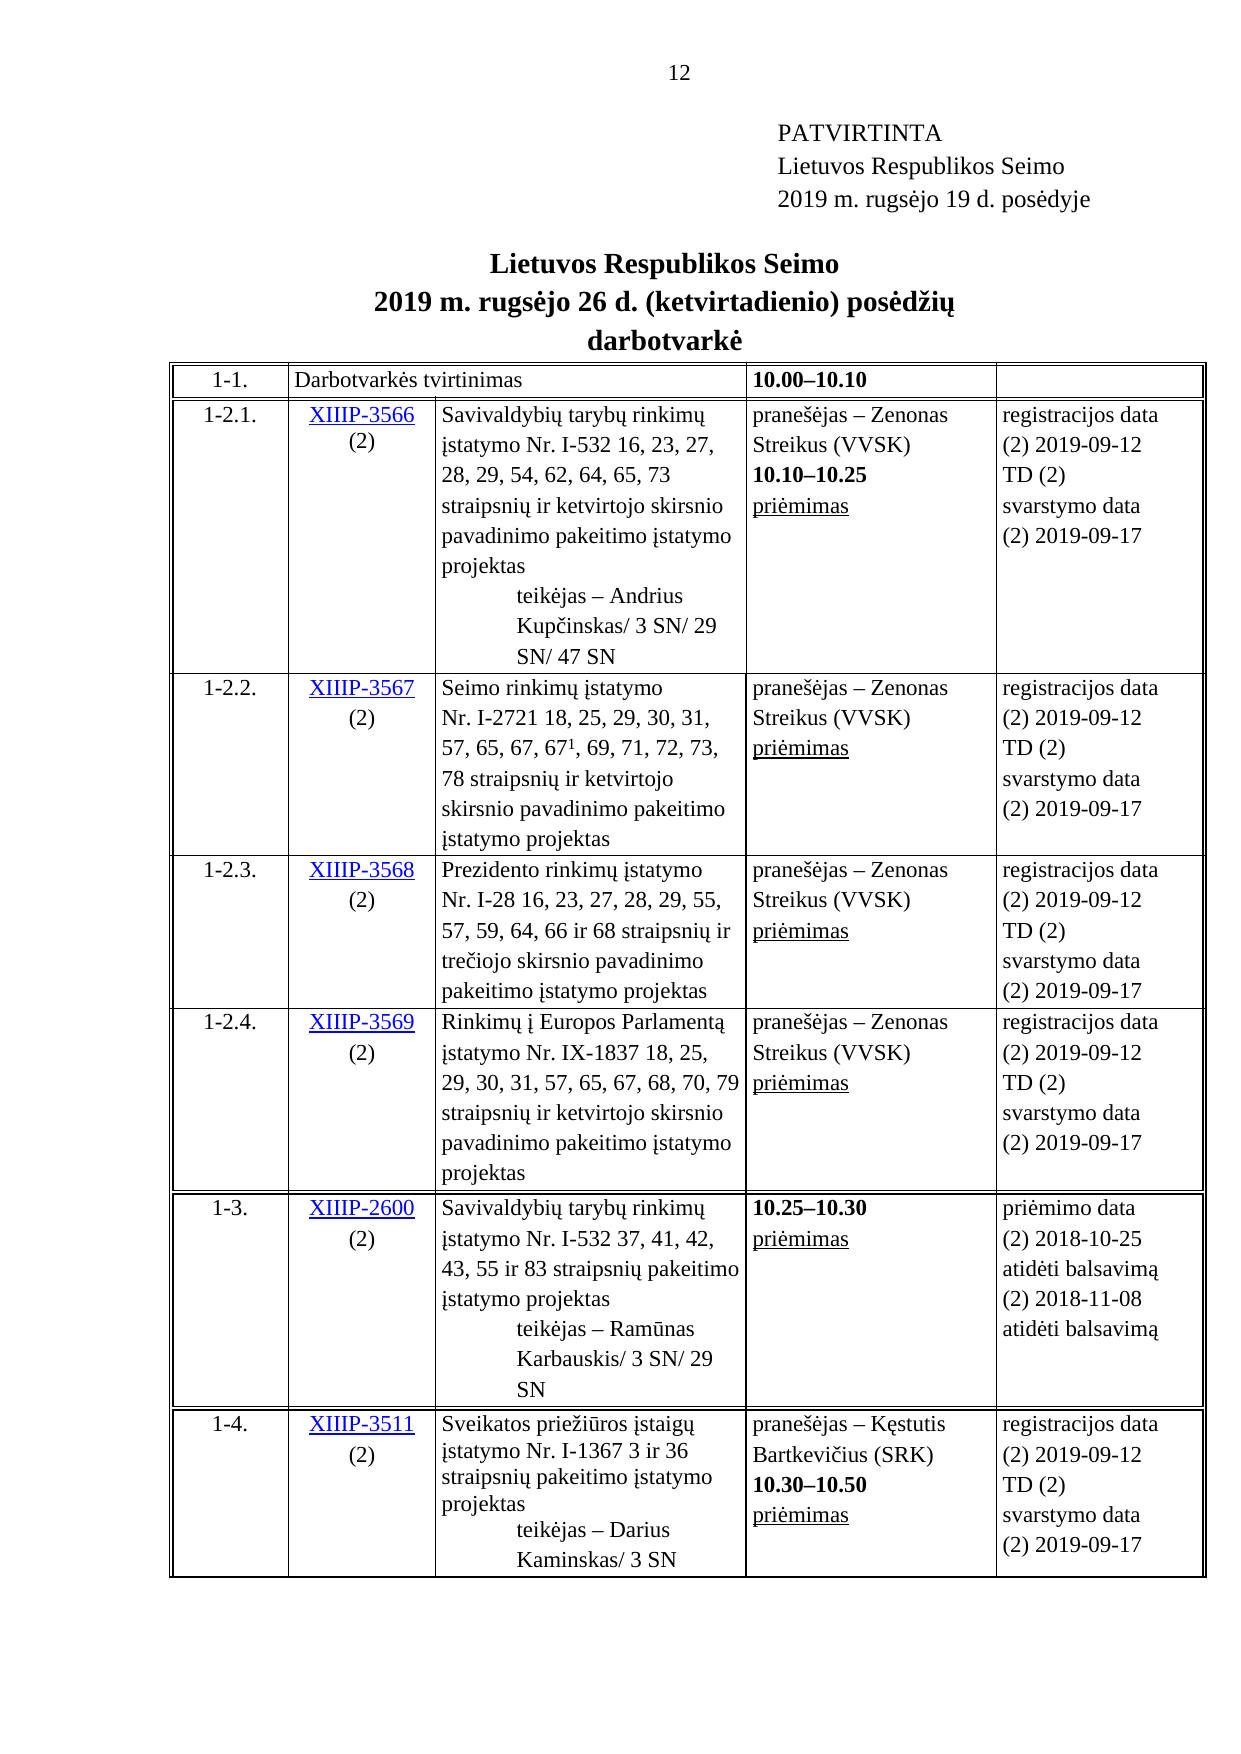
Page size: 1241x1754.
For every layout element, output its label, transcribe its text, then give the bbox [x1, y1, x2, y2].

text Lietuvos Respublikos Seimo [777, 151, 1152, 180]
table_cell pranešėjas – Zenonas Streikus (VVSK) 10.10–10.25 priėmimas [747, 401, 996, 673]
table_cell pranešėjas – Kęstutis Bartkevičius (SRK) 10.30–10.50 priėmimas [747, 1411, 996, 1576]
table_cell [1207, 855, 1240, 1007]
table_cell XIIIP-3568 (2) [289, 856, 435, 1007]
table_cell registracijos data (2) 2019-09-12 TD (2) svarstymo data (2) 2019-09-17 [997, 1411, 1202, 1576]
table_cell Prezidento rinkimų įstatymo Nr. I-28 16, 23, 27, 28, 29, 55, 57, 59, 64, 66 ir 68 straipsnių ir trečiojo skirsnio pavadinimo pakeitimo įstatymo projektas [436, 856, 745, 1007]
table_cell Sveikatos priežiūros įstaigų įstatymo Nr. I-1367 3 ir 36 straipsnių pakeitimo įstatymo projektas teikėjas – Darius Kaminskas/ 3 SN [436, 1411, 745, 1576]
table_cell Rinkimų į Europos Parlamentą įstatymo Nr. IX-1837 18, 25, 29, 30, 31, 57, 65, 67, 68, 70, 79 straipsnių ir ketvirtojo skirsnio pavadinimo pakeitimo įstatymo projektas [436, 1009, 745, 1190]
table_cell pranešėjas – Zenonas Streikus (VVSK) priėmimas [747, 856, 996, 1007]
table_cell 1-2.3. [174, 856, 288, 1007]
table_cell pranešėjas – Zenonas Streikus (VVSK) priėmimas [747, 674, 996, 855]
table_cell [1207, 1406, 1240, 1576]
table_cell [1207, 396, 1240, 673]
table_cell XIIIP-3569 (2) [289, 1009, 435, 1190]
table_cell 1-2.4. [174, 1009, 288, 1190]
table_cell Savivaldybių tarybų rinkimų įstatymo Nr. I-532 16, 23, 27, 28, 29, 54, 62, 64, 65, 73 straipsnių ir ketvirtojo skirsnio pavadinimo pakeitimo įstatymo projektas teikėjas – Andrius Kupčinskas/ 3 SN/ 29 SN/ 47 SN [436, 401, 746, 673]
table_cell registracijos data (2) 2019-09-12 TD (2) svarstymo data (2) 2019-09-17 [997, 856, 1202, 1007]
table_cell 10.25–10.30 priėmimas [747, 1195, 996, 1406]
table_header Darbotvarkės tvirtinimas [289, 366, 746, 396]
table_header [997, 366, 1202, 396]
table_cell [1207, 673, 1240, 855]
table_cell [1207, 1190, 1240, 1406]
table_cell registracijos data (2) 2019-09-12 TD (2) svarstymo data (2) 2019-09-17 [997, 674, 1202, 855]
text PATVIRTINTA [777, 118, 1152, 147]
table_header 10.00–10.10 [747, 366, 996, 396]
table_header 1-1. [174, 366, 288, 396]
table_cell 1-2.1. [174, 401, 288, 673]
table_cell 1-2.2. [174, 674, 288, 855]
table_cell XIIIP-2600 (2) [289, 1195, 435, 1406]
table_cell registracijos data (2) 2019-09-12 TD (2) svarstymo data (2) 2019-09-17 [997, 1009, 1202, 1190]
table_cell XIIIP-3511 (2) [289, 1411, 435, 1576]
text 2019 m. rugsėjo 19 d. posėdyje [777, 184, 1152, 213]
text darbotvarkė [177, 323, 1152, 357]
table_header [1207, 362, 1240, 396]
text 2019 m. rugsėjo 26 d. (ketvirtadienio) posėdžių [177, 284, 1152, 318]
table_cell [1207, 1008, 1240, 1190]
table_cell priėmimo data (2) 2018-10-25 atidėti balsavimą (2) 2018-11-08 atidėti balsavimą [997, 1195, 1202, 1406]
table_cell registracijos data (2) 2019-09-12 TD (2) svarstymo data (2) 2019-09-17 [997, 401, 1202, 673]
table_cell pranešėjas – Zenonas Streikus (VVSK) priėmimas [747, 1009, 996, 1190]
text Lietuvos Respublikos Seimo [177, 246, 1152, 279]
table_cell XIIIP-3566 (2) [289, 401, 435, 673]
table_cell 1-3. [174, 1195, 288, 1406]
table_cell Seimo rinkimų įstatymo Nr. I-2721 18, 25, 29, 30, 31, 57, 65, 67, 671, 69, 71, 72, 73, 78 straipsnių ir ketvirtojo skirsnio pavadinimo pakeitimo įstatymo projektas [436, 674, 745, 855]
table_cell Savivaldybių tarybų rinkimų įstatymo Nr. I-532 37, 41, 42, 43, 55 ir 83 straipsnių pakeitimo įstatymo projektas teikėjas – Ramūnas Karbauskis/ 3 SN/ 29 SN [436, 1195, 745, 1406]
table_cell XIIIP-3567 (2) [289, 674, 435, 855]
table_cell 1-4. [174, 1411, 288, 1576]
